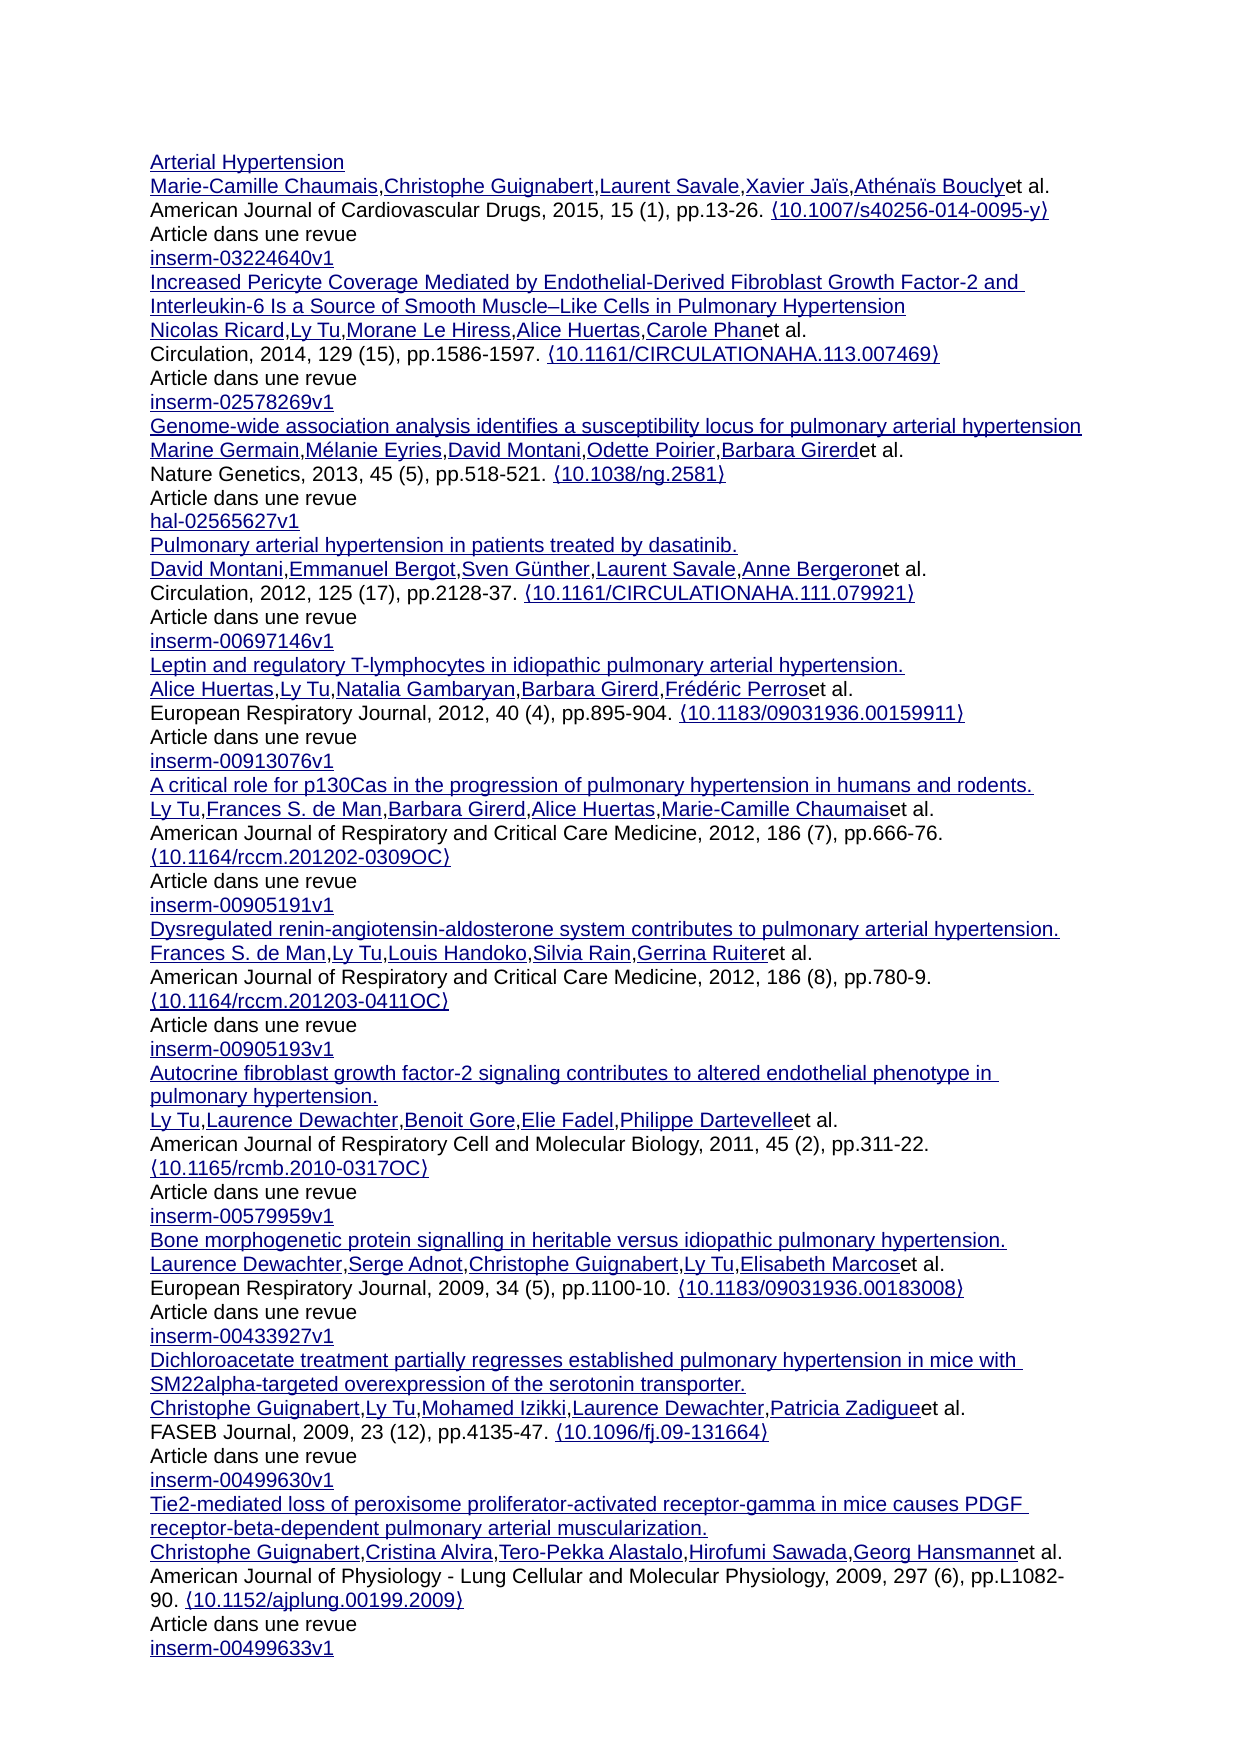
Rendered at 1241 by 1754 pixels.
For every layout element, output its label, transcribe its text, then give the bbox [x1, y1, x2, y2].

table_cell A critical role for p130Cas in the progression of pulmonary hypertension in humans and rodents. Ly Tu,Frances S. de Man,Barbara Girerd,Alice Huertas,Marie-Camille Chaumaiset al. American Journal of Respiratory and Critical Care Medicine, 2012, 186 (7), pp.666-76. ⟨10.1164/rccm.201202-0309OC⟩ Article dans une revue inserm-00905191v1 [150, 773, 1090, 917]
table_cell Dysregulated renin-angiotensin-aldosterone system contributes to pulmonary arterial hypertension. Frances S. de Man,Ly Tu,Louis Handoko,Silvia Rain,Gerrina Ruiteret al. American Journal of Respiratory and Critical Care Medicine, 2012, 186 (8), pp.780-9. ⟨10.1164/rccm.201203-0411OC⟩ Article dans une revue inserm-00905193v1 [150, 917, 1090, 1060]
table_cell Bone morphogenetic protein signalling in heritable versus idiopathic pulmonary hypertension. Laurence Dewachter,Serge Adnot,Christophe Guignabert,Ly Tu,Elisabeth Marcoset al. European Respiratory Journal, 2009, 34 (5), pp.1100-10. ⟨10.1183/09031936.00183008⟩ Article dans une revue inserm-00433927v1 [150, 1228, 1090, 1348]
table_cell Increased Pericyte Coverage Mediated by Endothelial-Derived Fibroblast Growth Factor-2 and Interleukin-6 Is a Source of Smooth Muscle–Like Cells in Pulmonary Hypertension Nicolas Ricard,Ly Tu,Morane Le Hiress,Alice Huertas,Carole Phanet al. Circulation, 2014, 129 (15), pp.1586-1597. ⟨10.1161/CIRCULATIONAHA.113.007469⟩ Article dans une revue inserm-02578269v1 [150, 270, 1090, 413]
table_cell Clinical Pharmacology of Endothelin Receptor Antagonists Used in the Treatment of Pulmonary Arterial Hypertension Marie-Camille Chaumais,Christophe Guignabert,Laurent Savale,Xavier Jaïs,Athénaïs Bouclyet al. American Journal of Cardiovascular Drugs, 2015, 15 (1), pp.13-26. ⟨10.1007/s40256-014-0095-y⟩ Article dans une revue inserm-03224640v1 [150, 150, 1090, 270]
table_cell Pulmonary arterial hypertension in patients treated by dasatinib. David Montani,Emmanuel Bergot,Sven Günther,Laurent Savale,Anne Bergeronet al. Circulation, 2012, 125 (17), pp.2128-37. ⟨10.1161/CIRCULATIONAHA.111.079921⟩ Article dans une revue inserm-00697146v1 [150, 533, 1090, 653]
table_cell Leptin and regulatory T-lymphocytes in idiopathic pulmonary arterial hypertension. Alice Huertas,Ly Tu,Natalia Gambaryan,Barbara Girerd,Frédéric Perroset al. European Respiratory Journal, 2012, 40 (4), pp.895-904. ⟨10.1183/09031936.00159911⟩ Article dans une revue inserm-00913076v1 [150, 653, 1090, 773]
table_cell Genome-wide association analysis identifies a susceptibility locus for pulmonary arterial hypertension Marine Germain,Mélanie Eyries,David Montani,Odette Poirier,Barbara Girerdet al. Nature Genetics, 2013, 45 (5), pp.518-521. ⟨10.1038/ng.2581⟩ Article dans une revue hal-02565627v1 [150, 414, 1090, 533]
table_cell Dichloroacetate treatment partially regresses established pulmonary hypertension in mice with SM22alpha-targeted overexpression of the serotonin transporter. Christophe Guignabert,Ly Tu,Mohamed Izikki,Laurence Dewachter,Patricia Zadigueet al. FASEB Journal, 2009, 23 (12), pp.4135-47. ⟨10.1096/fj.09-131664⟩ Article dans une revue inserm-00499630v1 [150, 1348, 1090, 1492]
table_cell Tie2-mediated loss of peroxisome proliferator-activated receptor-gamma in mice causes PDGF receptor-beta-dependent pulmonary arterial muscularization. Christophe Guignabert,Cristina Alvira,Tero-Pekka Alastalo,Hirofumi Sawada,Georg Hansmannet al. American Journal of Physiology - Lung Cellular and Molecular Physiology, 2009, 297 (6), pp.L1082-90. ⟨10.1152/ajplung.00199.2009⟩ Article dans une revue inserm-00499633v1 [150, 1492, 1090, 1659]
table_cell Autocrine fibroblast growth factor-2 signaling contributes to altered endothelial phenotype in pulmonary hypertension. Ly Tu,Laurence Dewachter,Benoit Gore,Elie Fadel,Philippe Dartevelleet al. American Journal of Respiratory Cell and Molecular Biology, 2011, 45 (2), pp.311-22. ⟨10.1165/rcmb.2010-0317OC⟩ Article dans une revue inserm-00579959v1 [150, 1060, 1090, 1228]
